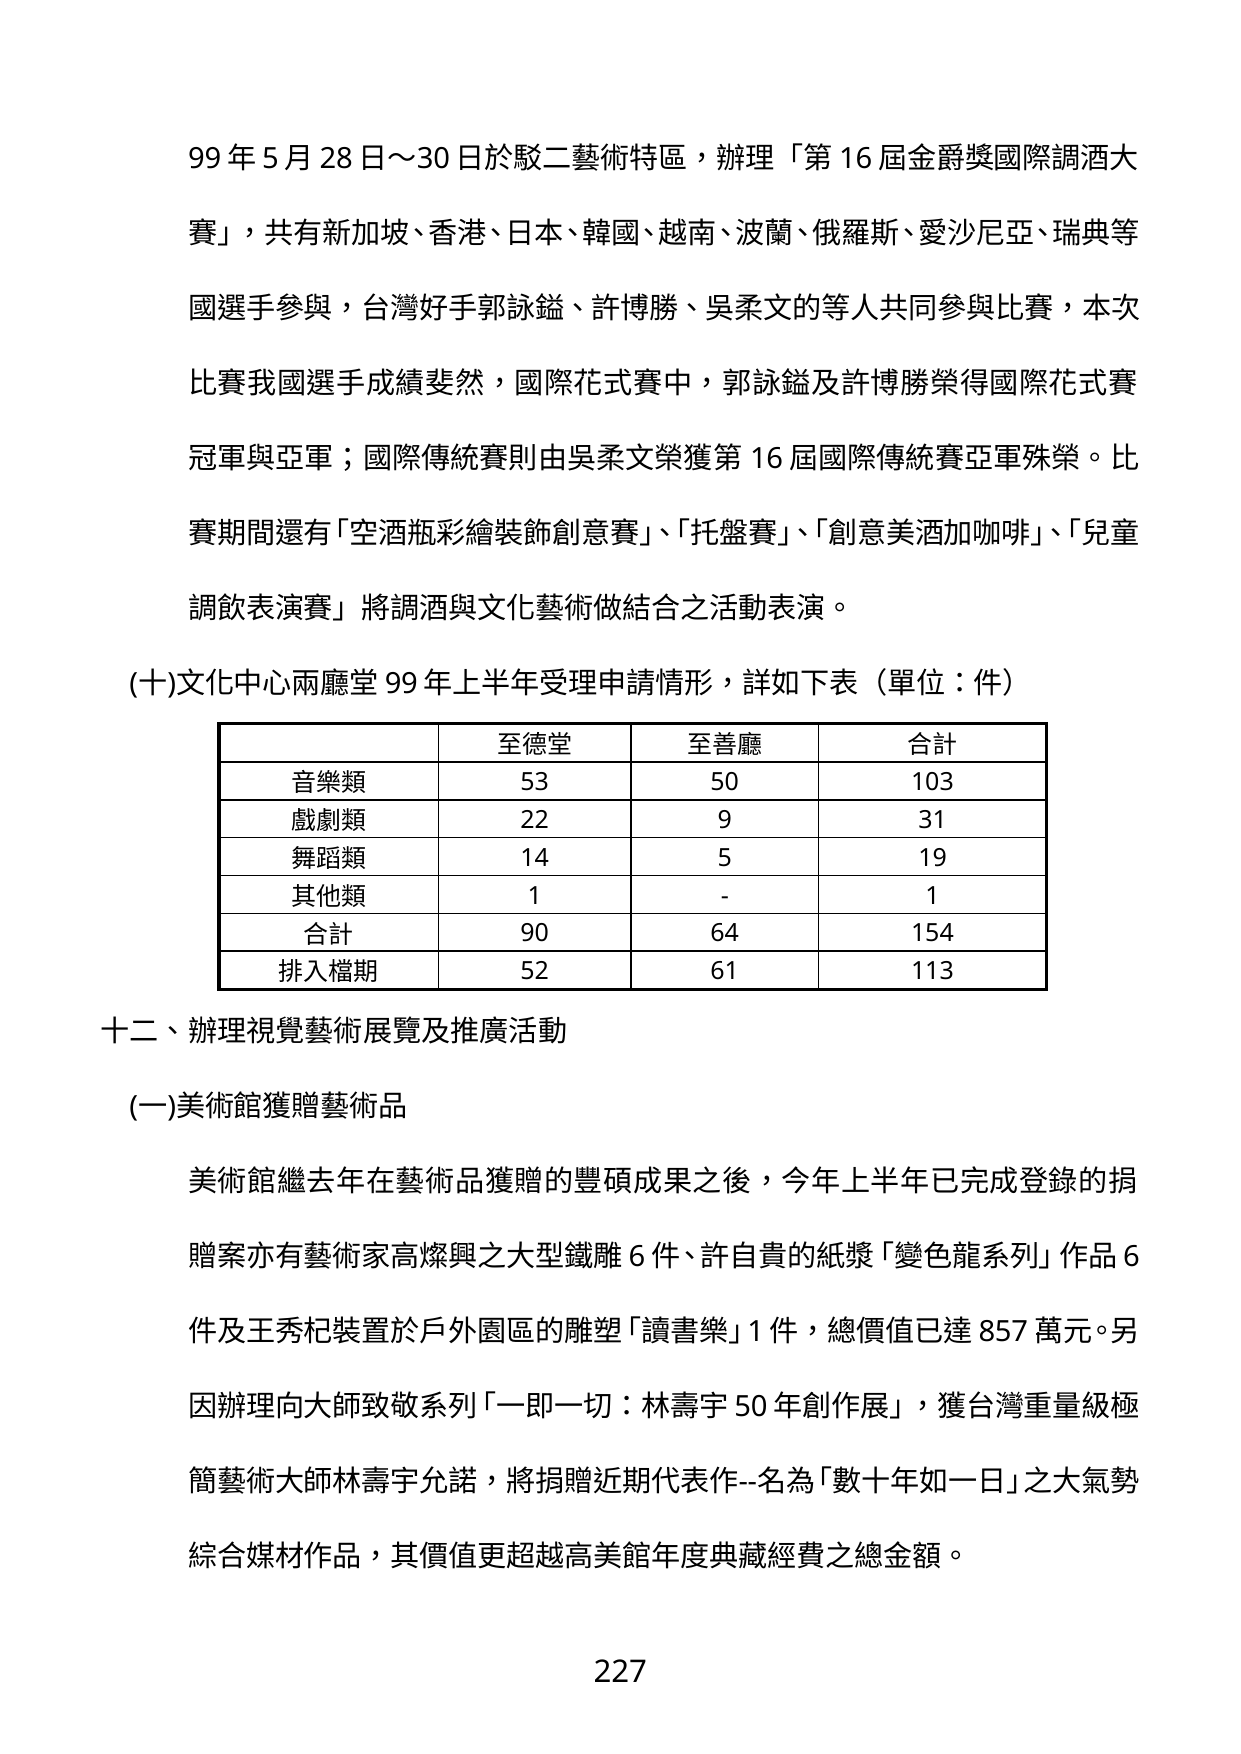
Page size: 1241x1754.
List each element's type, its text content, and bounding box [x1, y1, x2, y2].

table_cell 音樂類 [221, 763, 438, 799]
table_header [221, 725, 438, 761]
text (十)文化中心兩廳堂99年上半年受理申請情形，詳如下表（單位：件） [100, 643, 1140, 718]
table_cell 53 [439, 763, 630, 799]
table_cell 戲劇類 [221, 801, 438, 837]
table_cell 14 [439, 838, 630, 875]
table_cell 1 [819, 876, 1045, 912]
text (一)美術館獲贈藝術品 [100, 1066, 1140, 1141]
table_cell - [632, 876, 818, 912]
table_cell 50 [632, 763, 818, 799]
table_cell 合計 [221, 914, 438, 950]
table_cell 1 [439, 876, 630, 912]
table_cell 5 [632, 838, 818, 875]
text 十二、辦理視覺藝術展覽及推廣活動 [100, 991, 1140, 1066]
table_cell 61 [632, 952, 818, 988]
table_cell 154 [819, 914, 1045, 950]
table_cell 舞蹈類 [221, 838, 438, 875]
table_cell 9 [632, 801, 818, 837]
table_cell 90 [439, 914, 630, 950]
text 99年5月28日～30日於駁二藝術特區，辦理「第16屆金爵獎國際調酒大賽」，共有新加坡、香港、日本、韓國、越南、波蘭、俄羅斯、愛沙尼亞、瑞典等國選手參與，台灣好手郭詠鎰、許博勝、吳柔文的等人共同參與比賽，本次比賽我國選手成績斐然，國際花式賽中，郭詠鎰及許博勝榮得國際花式賽冠軍與亞軍；國際傳統賽則由吳柔文榮獲第16屆國際傳統賽亞軍殊榮。比賽期間還有「空酒瓶彩繪裝飾創意賽」、「托盤賽」、「創意美酒加咖啡」、「兒童調飲表演賽」將調酒與文化藝術做結合之活動表演。 [188, 118, 1140, 643]
table_header 至德堂 [439, 725, 630, 761]
table_cell 排入檔期 [221, 952, 438, 988]
table_header 至善廳 [632, 725, 818, 761]
table_header 合計 [819, 725, 1045, 761]
table_cell 52 [439, 952, 630, 988]
table_cell 31 [819, 801, 1045, 837]
table_cell 64 [632, 914, 818, 950]
table_cell 19 [819, 838, 1045, 875]
table_cell 22 [439, 801, 630, 837]
table_cell 113 [819, 952, 1045, 988]
text 美術館繼去年在藝術品獲贈的豐碩成果之後，今年上半年已完成登錄的捐贈案亦有藝術家高燦興之大型鐵雕6件、許自貴的紙漿「變色龍系列」作品6件及王秀杞裝置於戶外園區的雕塑「讀書樂」1件，總價值已達857萬元。另因辦理向大師致敬系列「一即一切：林壽宇50年創作展」，獲台灣重量級極簡藝術大師林壽宇允諾，將捐贈近期代表作--名為「數十年如一日」之大氣勢綜合媒材作品，其價值更超越高美館年度典藏經費之總金額。 [188, 1141, 1140, 1591]
table_cell 103 [819, 763, 1045, 799]
table_cell 其他類 [221, 876, 438, 912]
